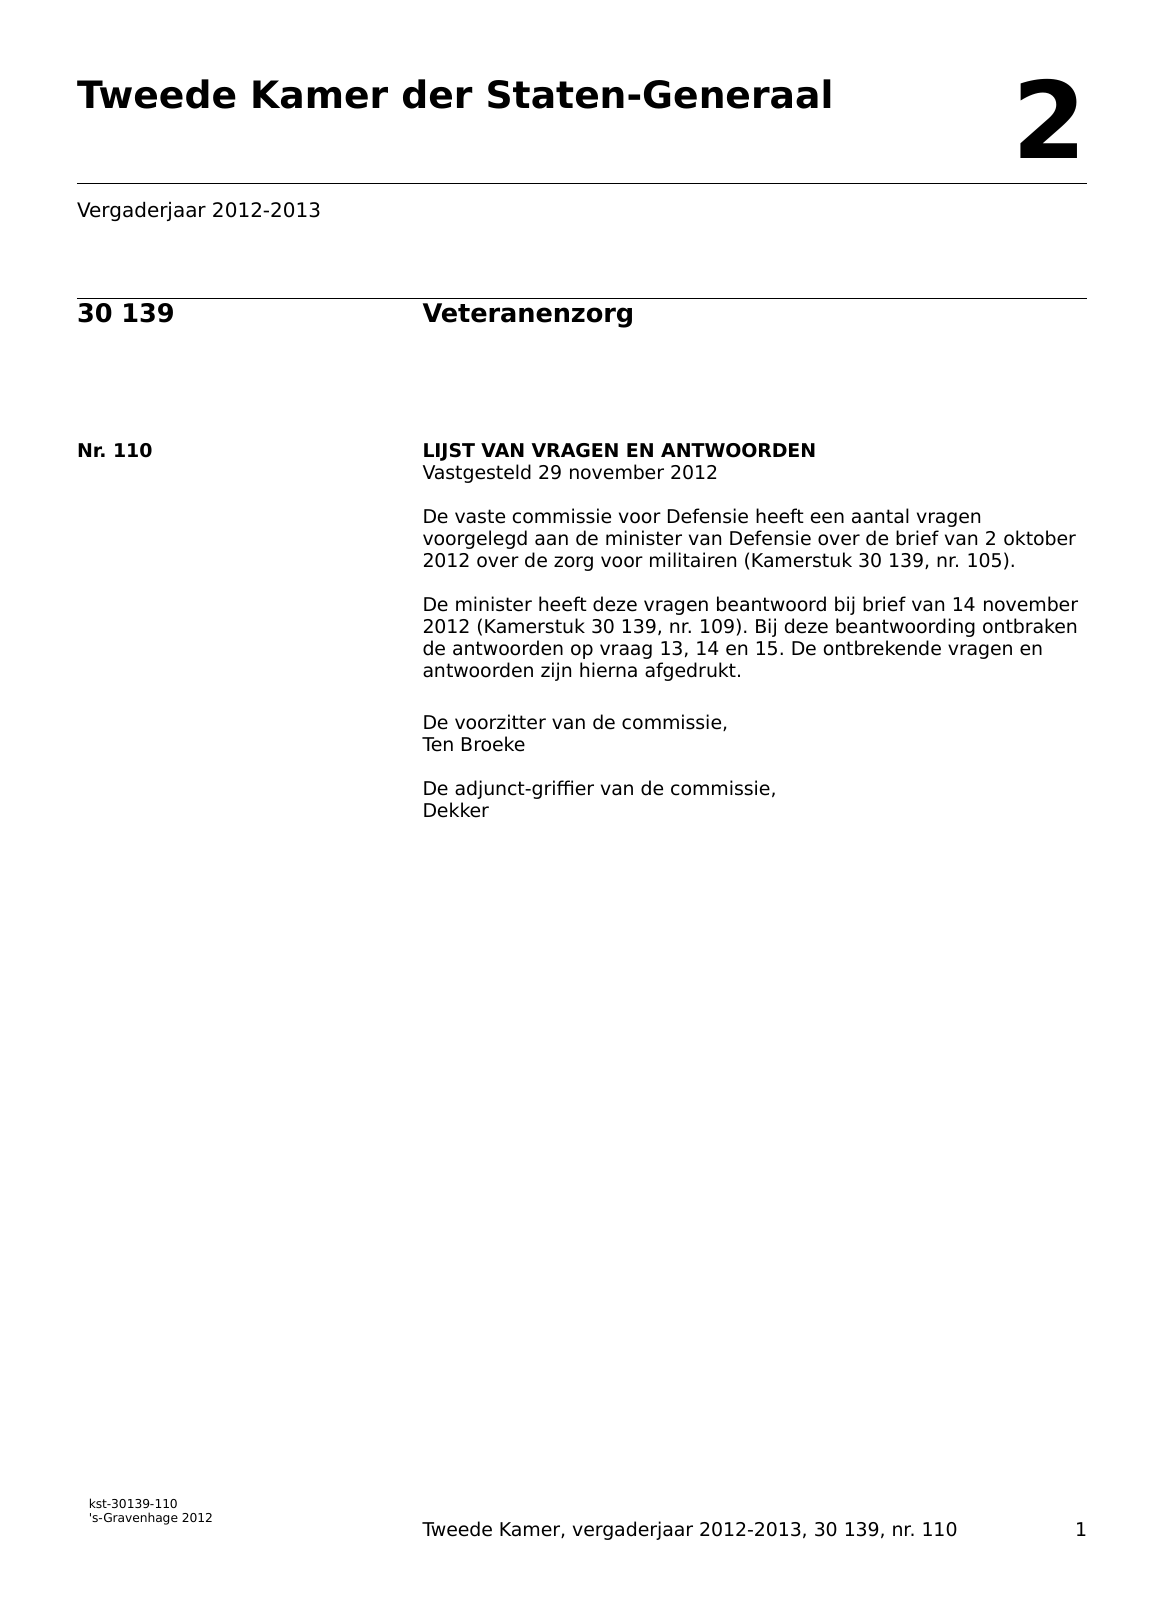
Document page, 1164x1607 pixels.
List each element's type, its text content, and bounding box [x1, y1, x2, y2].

text 's-Gravenhage 2012 [88, 1511, 323, 1525]
text De voorzitter van de commissie, Ten Broeke [422, 712, 1087, 756]
table_cell Vergaderjaar 2012-2013 [77, 184, 1087, 298]
subtitle 30 139 Veteranenzorg [77, 299, 1087, 329]
text kst-30139-110 [88, 1497, 323, 1511]
text De vaste commissie voor Defensie heeft een aantal vragen voorgelegd aan de minister van Defensie over de brief van 2 oktober 2012 over de zorg voor militairen (Kamerstuk 30 139, nr. 105). [422, 506, 1087, 572]
subtitle Nr. 110 LIJST VAN VRAGEN EN ANTWOORDEN [77, 440, 1087, 462]
text De adjunct-griffier van de commissie, Dekker [422, 778, 1087, 822]
table_header Tweede Kamer der Staten-Generaal [77, 59, 886, 183]
text De minister heeft deze vragen beantwoord bij brief van 14 november 2012 (Kamerstuk 30 139, nr. 109). Bij deze beantwoording ontbraken de antwoorden op vraag 13, 14 en 15. De ontbrekende vragen en antwoorden zijn hierna afgedrukt. [422, 594, 1087, 682]
text Vastgesteld 29 november 2012 [422, 462, 1087, 484]
table_header 2 [886, 59, 1087, 183]
